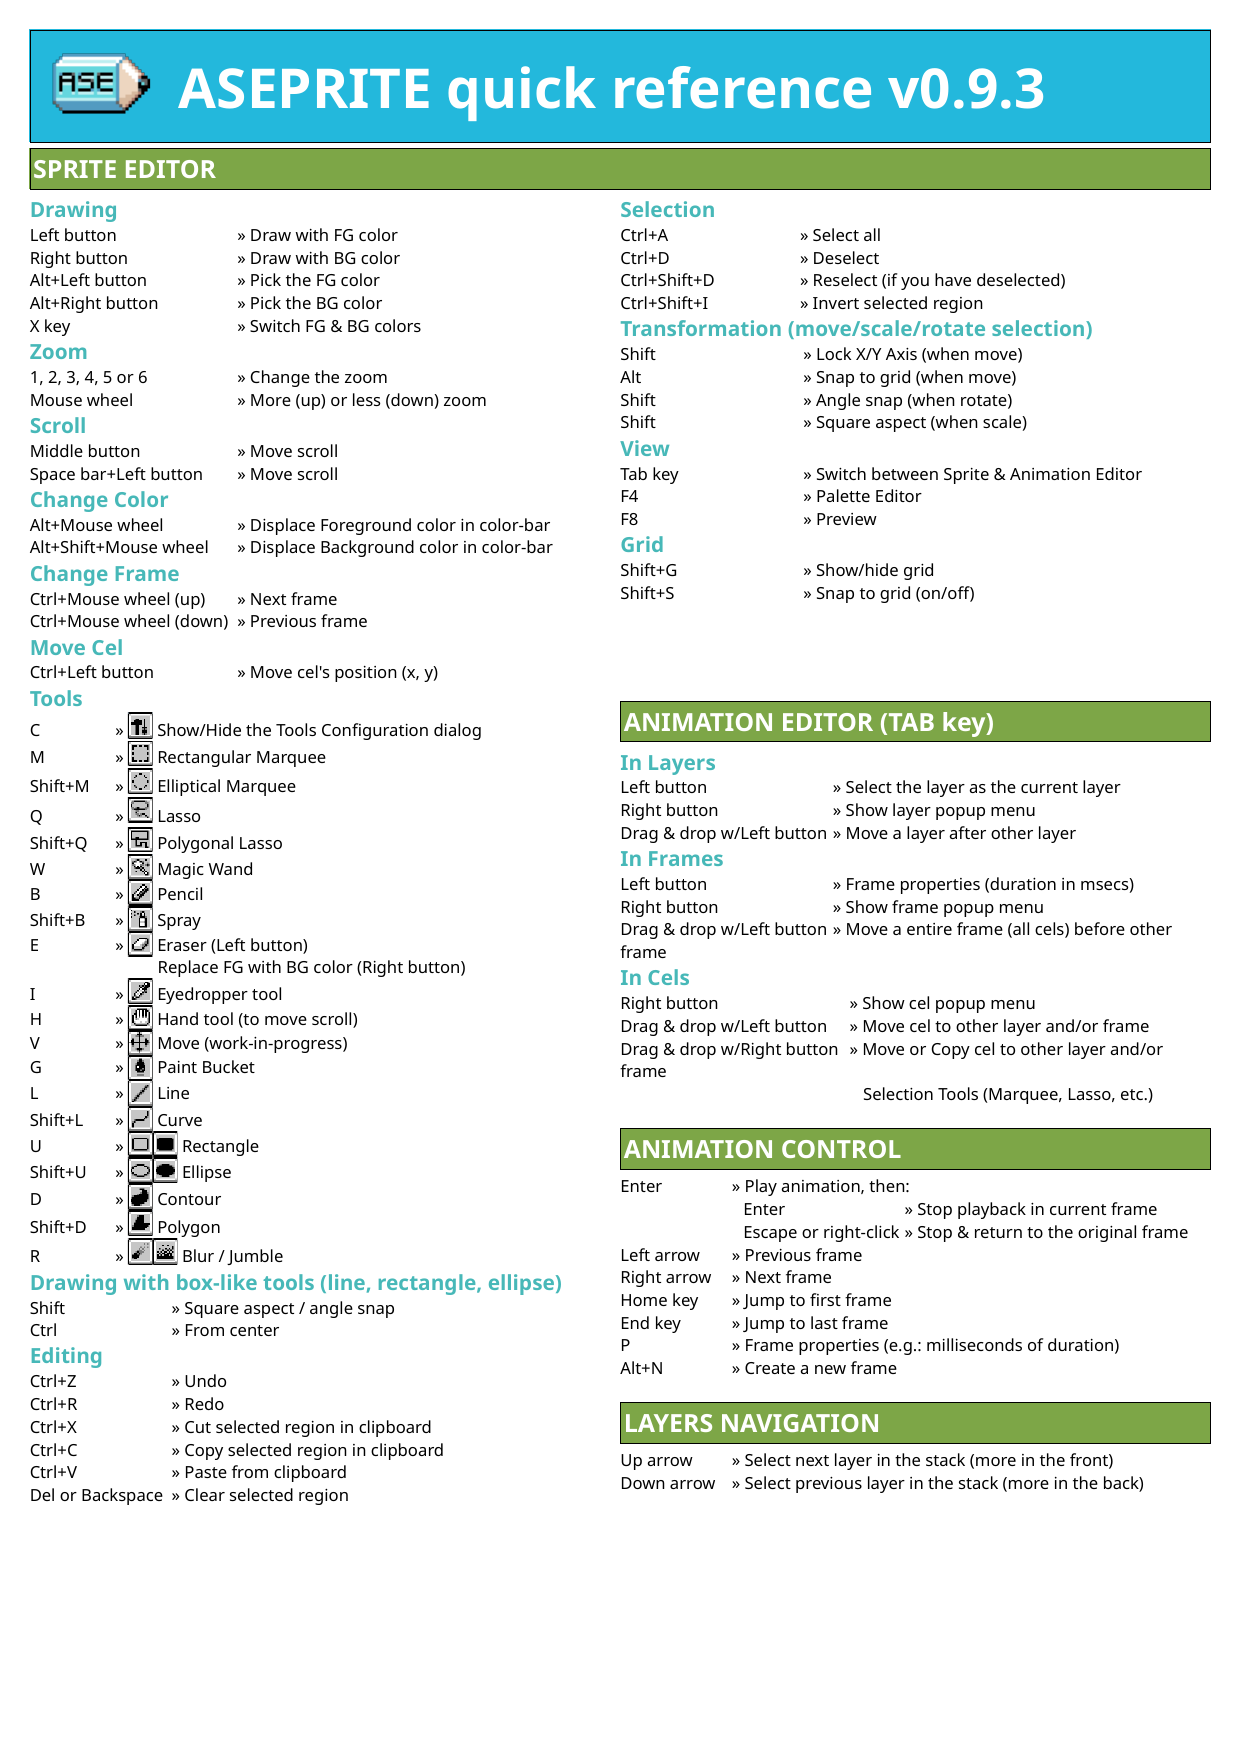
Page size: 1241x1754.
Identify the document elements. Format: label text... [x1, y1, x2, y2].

subtitle Drawing [29, 195, 620, 224]
text Ctrl+Left button » Move cel's position (x, y) [29, 661, 620, 684]
text Right button » Show frame popup menu [620, 895, 1211, 918]
text C » Show/Hide the Tools Configuration dialog [29, 712, 620, 741]
subtitle In Layers [620, 748, 1211, 776]
text E » [29, 931, 127, 956]
text Drag & drop w/Left button » Move a entire frame (all cels) before other frame [620, 918, 1211, 963]
text Right button » Show cel popup menu [620, 992, 1211, 1014]
text B » [29, 880, 127, 907]
text Tab key » Switch between Sprite & Animation Editor [620, 462, 1211, 485]
picture [127, 978, 153, 1004]
text Alt+Mouse wheel » Displace Foreground color in color-bar [29, 513, 620, 536]
text Down arrow » Select previous layer in the stack (more in the back) [620, 1472, 1211, 1494]
subtitle Grid [620, 530, 1211, 559]
text Rectangle [178, 1131, 620, 1158]
text Drag & drop w/Right button » Move or Copy cel to other layer and/or frame [620, 1037, 1211, 1083]
subtitle ANIMATION CONTROL [621, 1129, 1210, 1169]
text Alt » Snap to grid (when move) [620, 366, 1211, 388]
subtitle Change Frame [29, 559, 620, 587]
text Ctrl+R » Redo [29, 1393, 620, 1416]
text Pencil [153, 880, 620, 907]
text U » [29, 1131, 127, 1158]
subtitle Tools [29, 684, 620, 712]
picture [127, 712, 153, 739]
text Left button » Select the layer as the current layer [620, 776, 1211, 799]
subtitle In Frames [620, 844, 1211, 873]
text Shift » Square aspect (when scale) [620, 411, 1211, 434]
text Left button » Frame properties (duration in msecs) [620, 873, 1211, 895]
text Alt+N » Create a new frame [620, 1357, 1211, 1379]
text Shift » Square aspect / angle snap [29, 1296, 620, 1319]
text I » Eyedropper tool [29, 979, 620, 1006]
text Left arrow » Previous frame [620, 1243, 1211, 1266]
text Ctrl+D » Deselect [620, 246, 1211, 269]
subtitle Zoom [29, 337, 620, 366]
text D » [29, 1183, 127, 1211]
text Middle button » Move scroll [29, 439, 620, 462]
text Alt+Left button » Pick the FG color [29, 269, 620, 292]
text Enter » Stop playback in current frame [620, 1198, 1211, 1220]
text P » Frame properties (e.g.: milliseconds of duration) [620, 1334, 1211, 1357]
text Magic Wand [153, 854, 620, 880]
subtitle SPRITE EDITOR [31, 149, 1210, 189]
subtitle Drawing with box-like tools (line, rectangle, ellipse) [29, 1268, 620, 1296]
text Home key » Jump to first frame [620, 1288, 1211, 1311]
text Drag & drop w/Left button » Move a layer after other layer [620, 821, 1211, 844]
text Shift » Lock X/Y Axis (when move) [620, 343, 1211, 366]
text Left button » Draw with FG color [29, 224, 620, 246]
subtitle Scroll [29, 411, 620, 439]
text X key » Switch FG & BG colors [29, 314, 620, 337]
text Ctrl+Mouse wheel (down) » Previous frame [29, 610, 620, 633]
subtitle Selection [620, 195, 1211, 224]
text Right arrow » Next frame [620, 1266, 1211, 1288]
subtitle View [620, 434, 1211, 462]
text Ctrl+X » Cut selected region in clipboard [29, 1416, 620, 1438]
text Escape or right-click » Stop & return to the original frame [620, 1220, 1211, 1243]
text Ctrl+C » Copy selected region in clipboard [29, 1438, 620, 1461]
text Ctrl+Shift+I » Invert selected region [620, 292, 1211, 314]
text Shift+S » Snap to grid (on/off) [620, 581, 1211, 604]
text F4 » Palette Editor [620, 485, 1211, 508]
text Ellipse [178, 1158, 620, 1183]
picture [127, 768, 153, 794]
subtitle In Cels [620, 963, 1211, 992]
text Replace FG with BG color (Right button) [29, 956, 620, 979]
picture [127, 1238, 178, 1265]
subtitle Transformation (move/scale/rotate selection) [620, 314, 1211, 343]
text Right button » Show layer popup menu [620, 799, 1211, 821]
subtitle LAYERS NAVIGATION [621, 1403, 1210, 1443]
text Shift+U » [29, 1158, 127, 1183]
text Ctrl+Z » Undo [29, 1370, 620, 1393]
subtitle ASEPRITE quick reference v0.9.3 [31, 31, 1210, 142]
subtitle ANIMATION EDITOR (TAB key) [621, 702, 1210, 741]
text Up arrow » Select next layer in the stack (more in the front) [620, 1449, 1211, 1472]
text Del or Backspace » Clear selected region [29, 1484, 620, 1506]
text Hand tool (to move scroll) [153, 1006, 620, 1030]
text Paint Bucket [153, 1055, 620, 1080]
text Alt+Right button » Pick the BG color [29, 292, 620, 314]
text Shift+G » Show/hide grid [620, 559, 1211, 581]
text G » [29, 1055, 127, 1080]
text Ctrl+A » Select all [620, 224, 1211, 246]
text Contour [153, 1183, 620, 1211]
text Ctrl+Mouse wheel (up) » Next frame [29, 587, 620, 610]
text Drag & drop w/Left button » Move cel to other layer and/or frame [620, 1014, 1211, 1037]
text Curve [153, 1107, 620, 1131]
text Right button » Draw with BG color [29, 246, 620, 269]
text R » Blur / Jumble [29, 1238, 620, 1268]
subtitle Change Color [29, 485, 620, 513]
text Space bar+Left button » Move scroll [29, 462, 620, 485]
text Mouse wheel » More (up) or less (down) zoom [29, 388, 620, 411]
text Shift+D » Polygon [29, 1211, 620, 1238]
text Shift+Q » Polygonal Lasso [29, 827, 620, 854]
text Eraser (Left button) [153, 931, 620, 956]
text V » [29, 1030, 127, 1055]
text L » [29, 1080, 127, 1107]
text Selection Tools (Marquee, Lasso, etc.) [620, 1083, 1211, 1105]
text Line [153, 1080, 620, 1107]
text Ctrl » From center [29, 1319, 620, 1342]
subtitle Editing [29, 1342, 620, 1370]
text M » Rectangular Marquee [29, 741, 620, 769]
text H » [29, 1006, 127, 1030]
text W » [29, 854, 127, 880]
subtitle Move Cel [29, 633, 620, 661]
text F8 » Preview [620, 508, 1211, 530]
text Ctrl+Shift+D » Reselect (if you have deselected) [620, 269, 1211, 292]
text Shift+L » [29, 1107, 127, 1131]
text Enter » Play animation, then: [620, 1175, 1211, 1198]
text Q » Lasso [29, 797, 620, 827]
text Spray [153, 907, 620, 931]
text Shift » Angle snap (when rotate) [620, 388, 1211, 411]
text Ctrl+V » Paste from clipboard [29, 1461, 620, 1484]
text Alt+Shift+Mouse wheel » Displace Background color in color-bar [29, 536, 620, 559]
text Shift+B » [29, 907, 127, 931]
picture [127, 797, 153, 823]
picture [127, 1005, 178, 1236]
text End key » Jump to last frame [620, 1311, 1211, 1334]
picture [127, 827, 153, 852]
picture [127, 741, 153, 766]
picture [127, 854, 153, 957]
picture [50, 36, 151, 136]
text Shift+M » Elliptical Marquee [29, 769, 620, 797]
text Move (work-in-progress) [153, 1030, 620, 1055]
text 1, 2, 3, 4, 5 or 6 » Change the zoom [29, 366, 620, 388]
